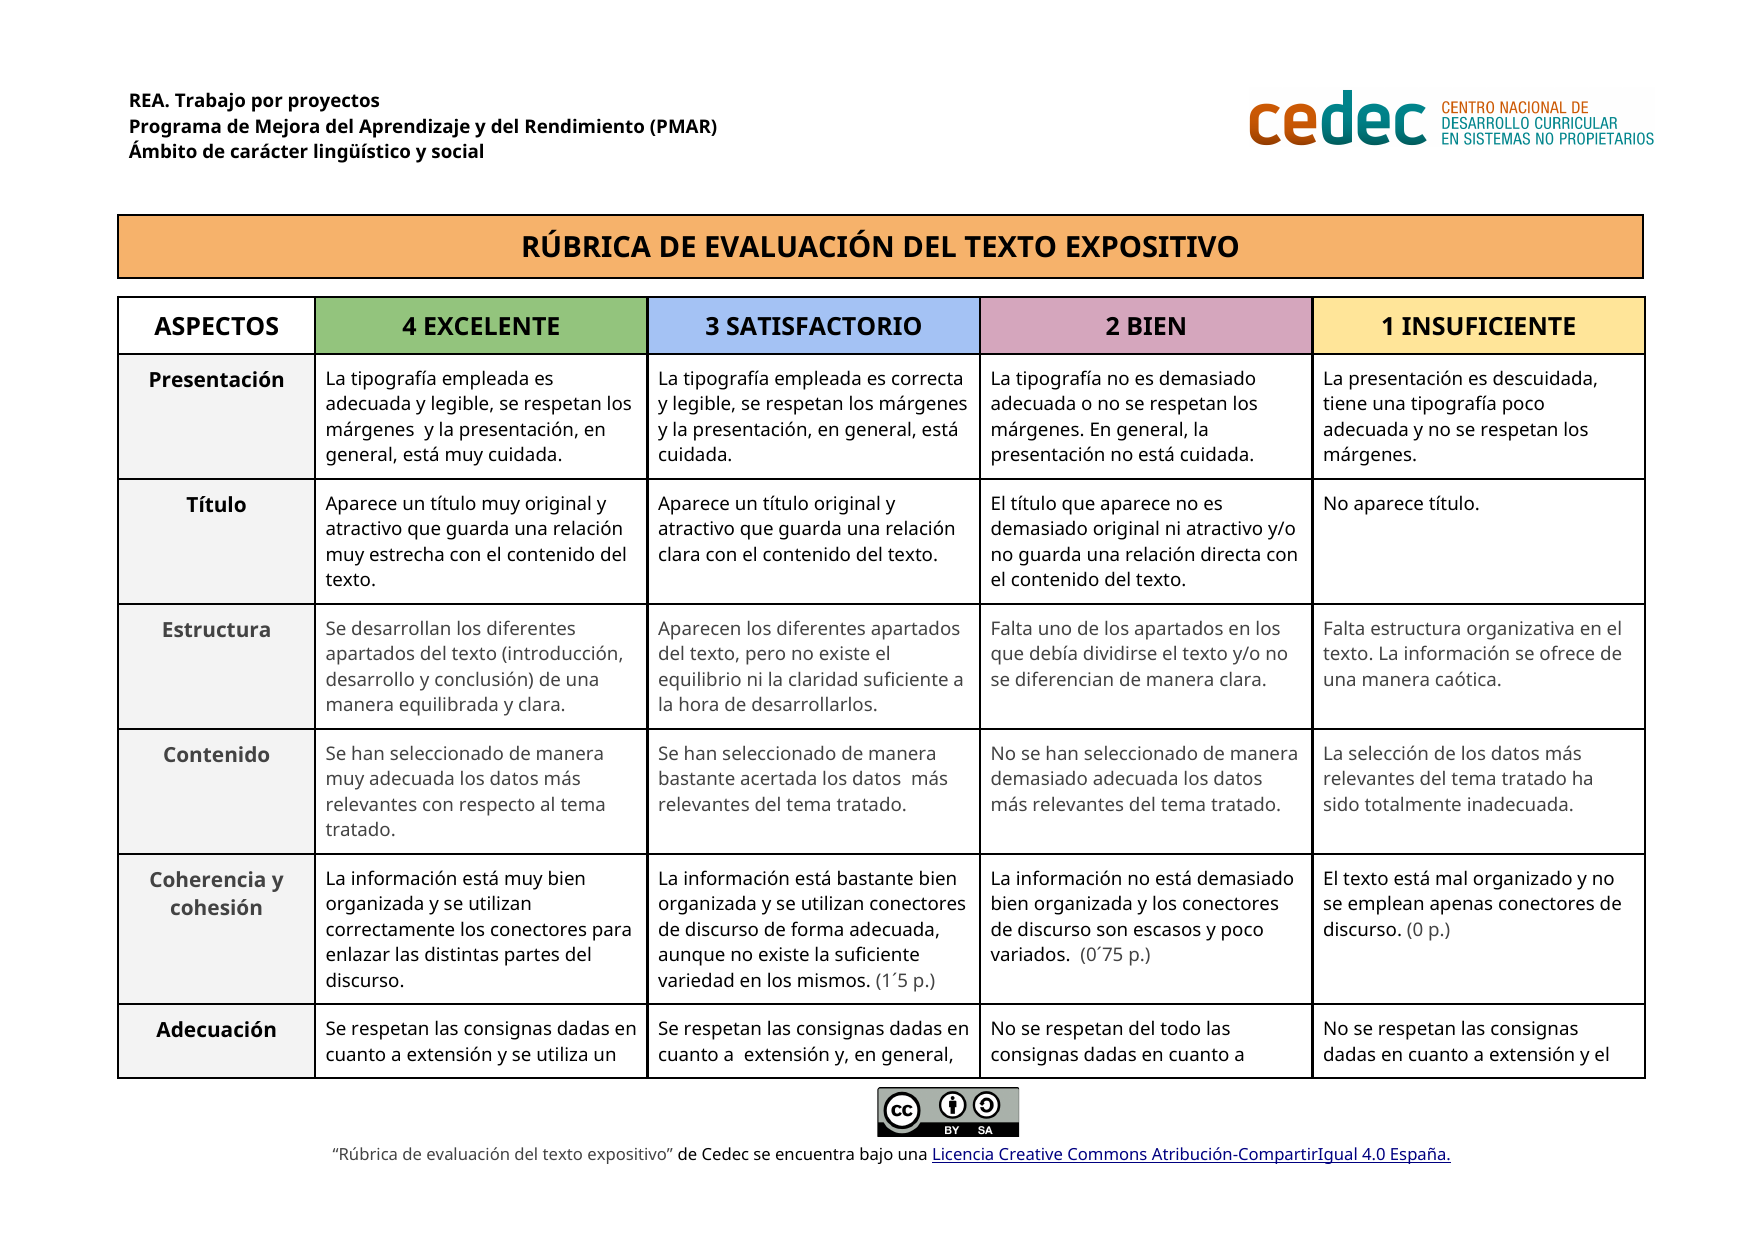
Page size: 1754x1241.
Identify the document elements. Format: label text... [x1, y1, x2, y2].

table_cell Se respetan las consignas dadas en cuanto a extensión y, en general, [649, 1005, 979, 1077]
table_cell Contenido [119, 730, 314, 853]
picture [877, 1087, 1020, 1137]
table_cell No se respetan del todo las consignas dadas en cuanto a [981, 1005, 1311, 1077]
table_header 2 BIEN [981, 298, 1311, 353]
table_cell Aparece un título original y atractivo que guarda una relación clara con el contenido del texto. [649, 480, 979, 603]
table_header ASPECTOS [119, 298, 314, 353]
table_header 3 SATISFACTORIO [649, 298, 979, 353]
table_cell La información está muy bien organizada y se utilizan correctamente los conectores para enlazar las distintas partes del discurso. [316, 855, 646, 1003]
table_cell Aparece un título muy original y atractivo que guarda una relación muy estrecha con el contenido del texto. [316, 480, 646, 603]
table_cell Adecuación [119, 1005, 314, 1077]
table_header RÚBRICA DE EVALUACIÓN DEL TEXTO EXPOSITIVO [119, 216, 1642, 277]
table_cell La selección de los datos más relevantes del tema tratado ha sido totalmente inadecuada. [1314, 730, 1644, 853]
table_cell Se respetan las consignas dadas en cuanto a extensión y se utiliza un [316, 1005, 646, 1077]
table_cell Se han seleccionado de manera bastante acertada los datos más relevantes del tema tratado. [649, 730, 979, 853]
table_cell La información no está demasiado bien organizada y los conectores de discurso son escasos y poco variados. (0´75 p.) [981, 855, 1311, 1003]
table_cell No se respetan las consignas dadas en cuanto a extensión y el [1314, 1005, 1644, 1077]
table_cell Falta uno de los apartados en los que debía dividirse el texto y/o no se diferencian de manera clara. [981, 605, 1311, 728]
table_cell La tipografía no es demasiado adecuada o no se respetan los márgenes. En general, la presentación no está cuidada. [981, 355, 1311, 478]
table_header 1 INSUFICIENTE [1314, 298, 1644, 353]
table_cell Se desarrollan los diferentes apartados del texto (introducción, desarrollo y conclusión) de una manera equilibrada y clara. [316, 605, 646, 728]
table_cell No aparece título. [1314, 480, 1644, 603]
table_cell Estructura [119, 605, 314, 728]
table_cell Se han seleccionado de manera muy adecuada los datos más relevantes con respecto al tema tratado. [316, 730, 646, 853]
table_cell No se han seleccionado de manera demasiado adecuada los datos más relevantes del tema tratado. [981, 730, 1311, 853]
picture [1248, 87, 1655, 147]
table_cell El título que aparece no es demasiado original ni atractivo y/o no guarda una relación directa con el contenido del texto. [981, 480, 1311, 603]
table_cell Presentación [119, 355, 314, 478]
table_header 4 EXCELENTE [316, 298, 646, 353]
table_cell La tipografía empleada es correcta y legible, se respetan los márgenes y la presentación, en general, está cuidada. [649, 355, 979, 478]
table_cell Aparecen los diferentes apartados del texto, pero no existe el equilibrio ni la claridad suficiente a la hora de desarrollarlos. [649, 605, 979, 728]
table_cell Coherencia y cohesión [119, 855, 314, 1003]
table_cell La tipografía empleada es adecuada y legible, se respetan los márgenes y la presentación, en general, está muy cuidada. [316, 355, 646, 478]
table_cell Falta estructura organizativa en el texto. La información se ofrece de una manera caótica. [1314, 605, 1644, 728]
table_cell Título [119, 480, 314, 603]
table_cell El texto está mal organizado y no se emplean apenas conectores de discurso. (0 p.) [1314, 855, 1644, 1003]
table_cell La presentación es descuidada, tiene una tipografía poco adecuada y no se respetan los márgenes. [1314, 355, 1644, 478]
table_cell La información está bastante bien organizada y se utilizan conectores de discurso de forma adecuada, aunque no existe la suficiente variedad en los mismos. (1´5 p.) [649, 855, 979, 1003]
